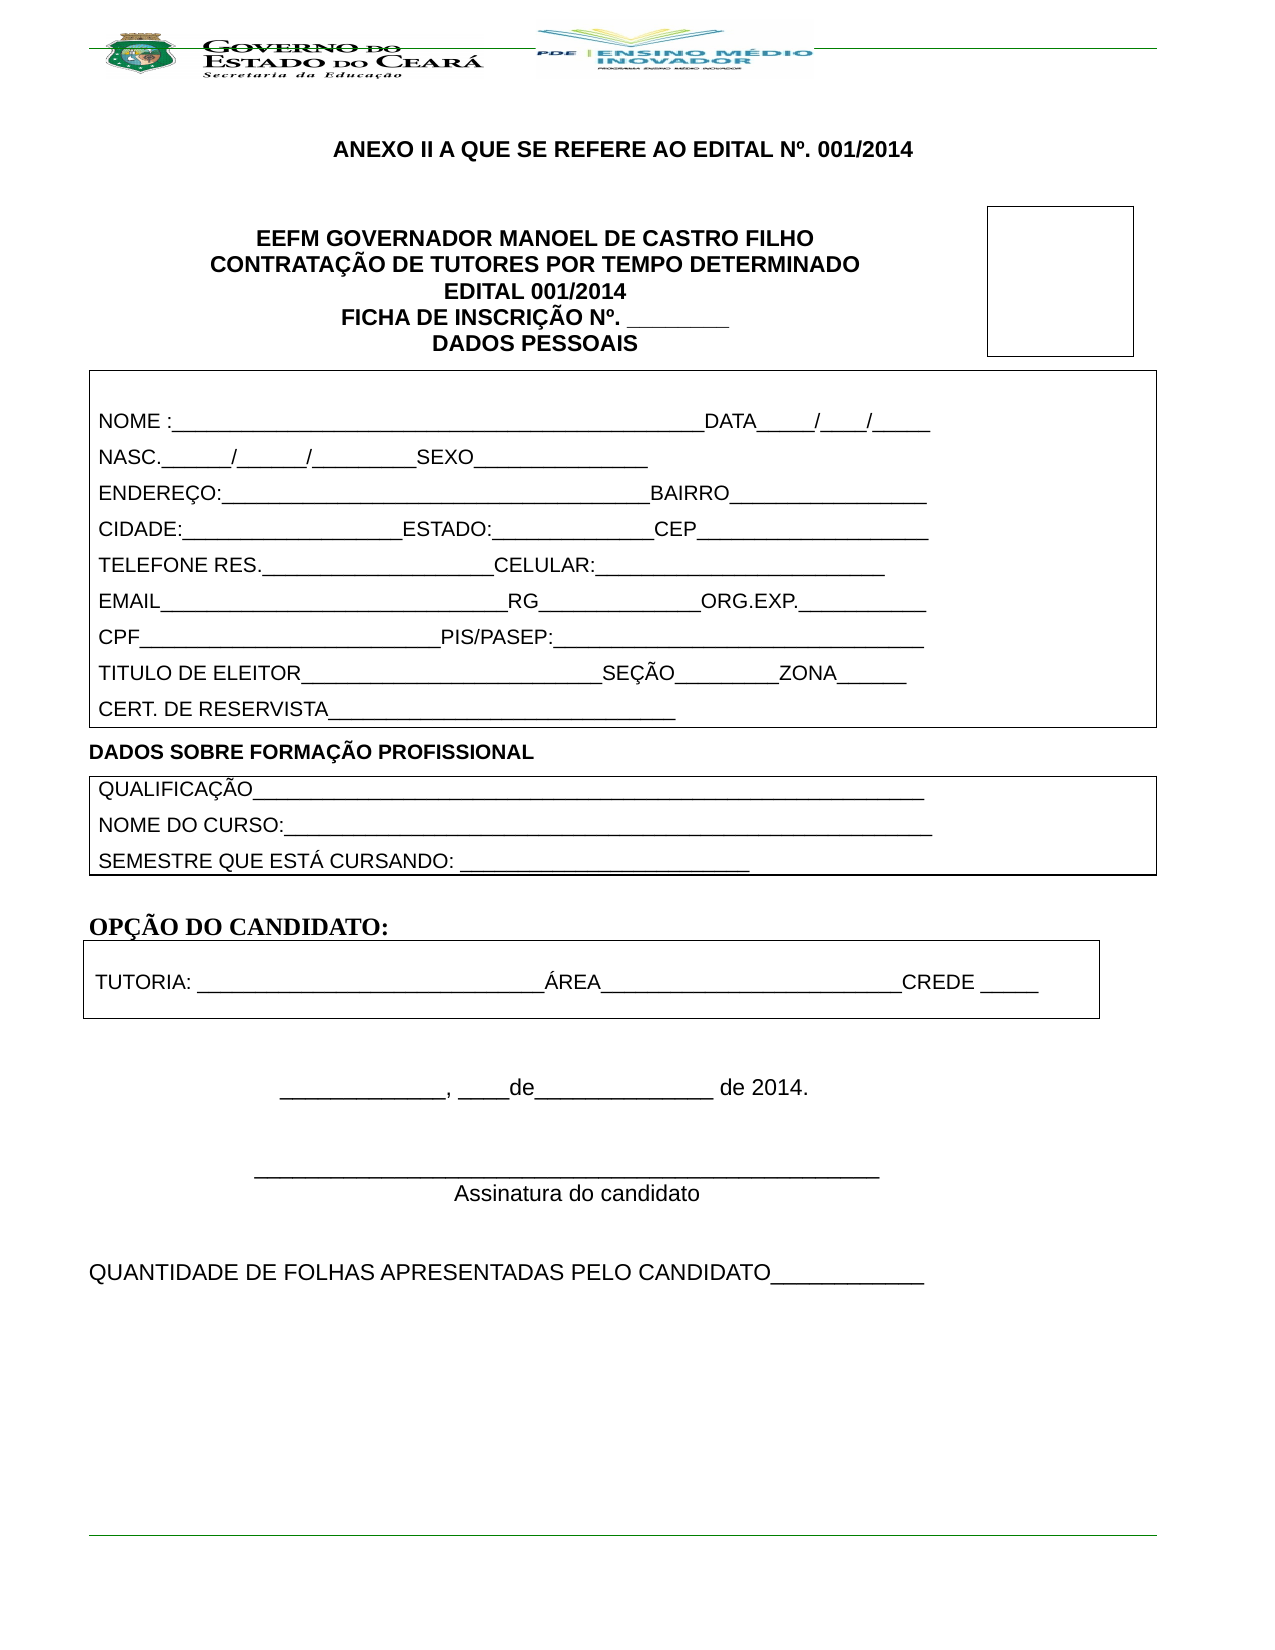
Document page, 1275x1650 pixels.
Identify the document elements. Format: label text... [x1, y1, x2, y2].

text ENDEREÇO:_____________________________________BAIRRO_________________ [90, 478, 1156, 505]
picture [105, 49, 484, 79]
text FICHA DE INSCRIÇÃO Nº. ________ [89, 304, 981, 330]
text ANEXO II A QUE SE REFERE AO EDITAL Nº. 001/2014 [89, 136, 1157, 162]
text TELEFONE RES.____________________CELULAR:_________________________ [90, 549, 1156, 577]
text EDITAL 001/2014 [89, 278, 981, 304]
text EMAIL______________________________RG______________ORG.EXP.___________ [90, 586, 1156, 613]
text QUANTIDADE DE FOLHAS APRESENTADAS PELO CANDIDATO____________ [89, 1259, 1157, 1285]
text NOME DO CURSO:________________________________________________________ [90, 812, 1156, 837]
subtitle CONTRATAÇÃO DE TUTORES POR TEMPO DETERMINADO [89, 251, 981, 278]
text _____________, ____de______________ de 2014. [89, 1074, 1157, 1101]
text OPÇÃO DO CANDIDATO: [89, 912, 1157, 940]
table_header TUTORIA: ______________________________ÁREA__________________________CREDE _____ [84, 941, 1099, 1018]
text Assinatura do candidato [89, 1179, 1157, 1206]
picture [105, 33, 484, 48]
subtitle DADOS PESSOAIS [89, 330, 981, 357]
text TITULO DE ELEITOR__________________________SEÇÃO_________ZONA______ [90, 657, 1156, 684]
text CIDADE:___________________ESTADO:______________CEP____________________ [90, 514, 1156, 541]
text _________________________________________________ [89, 1153, 1157, 1179]
table_header [988, 207, 1133, 356]
text CERT. DE RESERVISTA______________________________ [90, 693, 1156, 727]
text NOME :______________________________________________DATA_____/____/_____ [90, 406, 1156, 433]
subtitle EEFM GOVERNADOR MANOEL DE CASTRO FILHO [89, 225, 981, 251]
picture [535, 19, 815, 79]
text NASC.______/______/_________SEXO_______________ [90, 442, 1156, 469]
text SEMESTRE QUE ESTÁ CURSANDO: _________________________ [90, 847, 1156, 874]
subtitle DADOS SOBRE FORMAÇÃO PROFISSIONAL [89, 740, 1157, 764]
text QUALIFICAÇÃO__________________________________________________________ [90, 777, 1156, 801]
text CPF__________________________PIS/PASEP:________________________________ [90, 621, 1156, 648]
